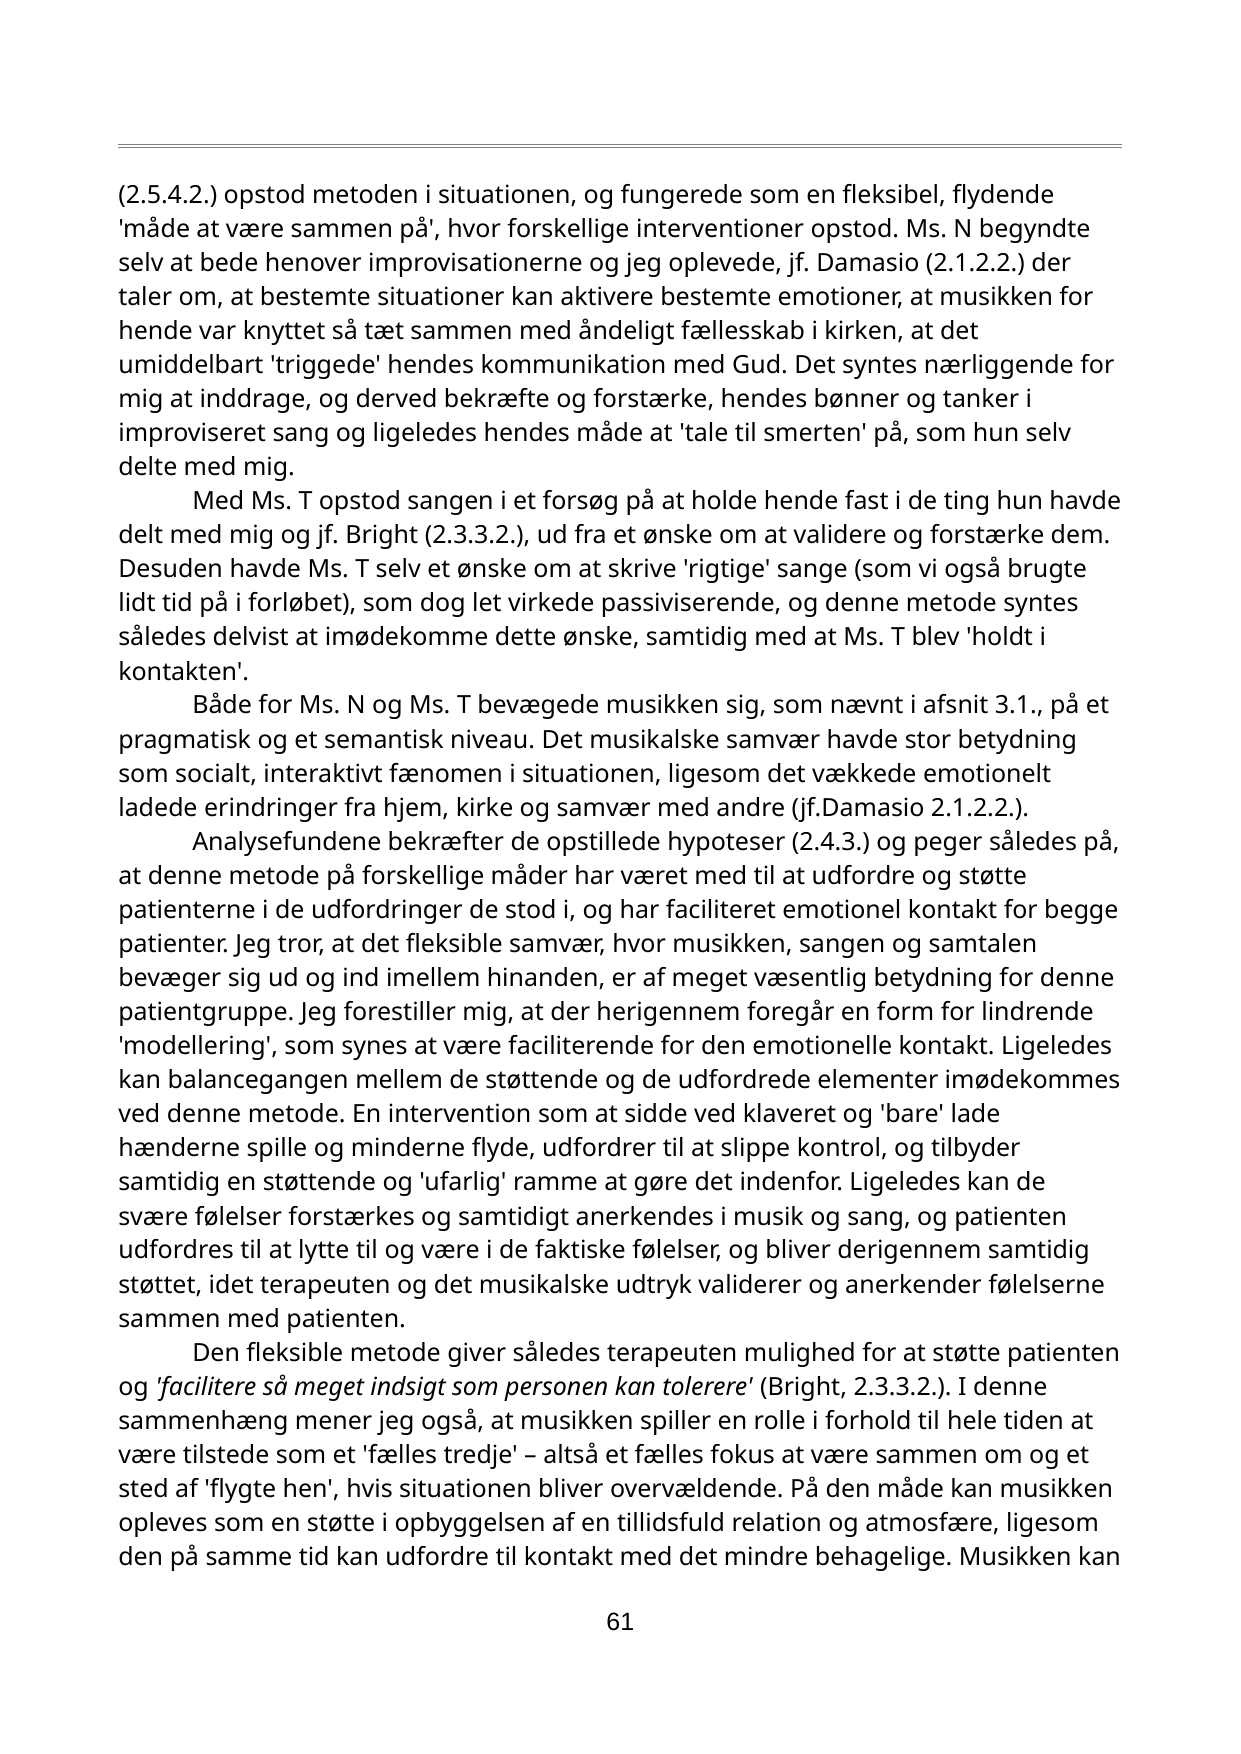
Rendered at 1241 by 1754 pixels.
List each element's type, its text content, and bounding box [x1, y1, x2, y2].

text Analysefundene bekræfter de opstillede hypoteser (2.4.3.) og peger således på, at denne metode på forskellige måder har været med til at udfordre og støtte patienterne i de udfordringer de stod i, og har faciliteret emotionel kontakt for begge patienter. Jeg tror, at det fleksible samvær, hvor musikken, sangen og samtalen bevæger sig ud og ind imellem hinanden, er af meget væsentlig betydning for denne patientgruppe. Jeg forestiller mig, at der herigennem foregår en form for lindrende 'modellering', som synes at være faciliterende for den emotionelle kontakt. Ligeledes kan balancegangen mellem de støttende og de udfordrede elementer imødekommes ved denne metode. En intervention som at sidde ved klaveret og 'bare' lade hænderne spille og minderne flyde, udfordrer til at slippe kontrol, og tilbyder samtidig en støttende og 'ufarlig' ramme at gøre det indenfor. Ligeledes kan de svære følelser forstærkes og samtidigt anerkendes i musik og sang, og patienten udfordres til at lytte til og være i de faktiske følelser, og bliver derigennem samtidig støttet, idet terapeuten og det musikalske udtryk validerer og anerkender følelserne sammen med patienten. [118, 823, 1122, 1334]
text Den fleksible metode giver således terapeuten mulighed for at støtte patienten og 'facilitere så meget indsigt som personen kan tolerere' (Bright, 2.3.3.2.). I denne sammenhæng mener jeg også, at musikken spiller en rolle i forhold til hele tiden at være tilstede som et 'fælles tredje' – altså et fælles fokus at være sammen om og et sted af 'flygte hen', hvis situationen bliver overvældende. På den måde kan musikken opleves som en støtte i opbyggelsen af en tillidsfuld relation og atmosfære, ligesom den på samme tid kan udfordre til kontakt med det mindre behagelige. Musikken kan [118, 1334, 1122, 1573]
text Med Ms. T opstod sangen i et forsøg på at holde hende fast i de ting hun havde delt med mig og jf. Bright (2.3.3.2.), ud fra et ønske om at validere og forstærke dem. Desuden havde Ms. T selv et ønske om at skrive 'rigtige' sange (som vi også brugte lidt tid på i forløbet), som dog let virkede passiviserende, og denne metode syntes således delvist at imødekomme dette ønske, samtidig med at Ms. T blev 'holdt i kontakten'. [118, 483, 1122, 687]
text Både for Ms. N og Ms. T bevægede musikken sig, som nævnt i afsnit 3.1., på et pragmatisk og et semantisk niveau. Det musikalske samvær havde stor betydning som socialt, interaktivt fænomen i situationen, ligesom det vækkede emotionelt ladede erindringer fra hjem, kirke og samvær med andre (jf.Damasio 2.1.2.2.). [118, 687, 1122, 823]
text (2.5.4.2.) opstod metoden i situationen, og fungerede som en fleksibel, flydende 'måde at være sammen på', hvor forskellige interventioner opstod. Ms. N begyndte selv at bede henover improvisationerne og jeg oplevede, jf. Damasio (2.1.2.2.) der taler om, at bestemte situationer kan aktivere bestemte emotioner, at musikken for hende var knyttet så tæt sammen med åndeligt fællesskab i kirken, at det umiddelbart 'triggede' hendes kommunikation med Gud. Det syntes nærliggende for mig at inddrage, og derved bekræfte og forstærke, hendes bønner og tanker i improviseret sang og ligeledes hendes måde at 'tale til smerten' på, som hun selv delte med mig. [118, 176, 1122, 483]
